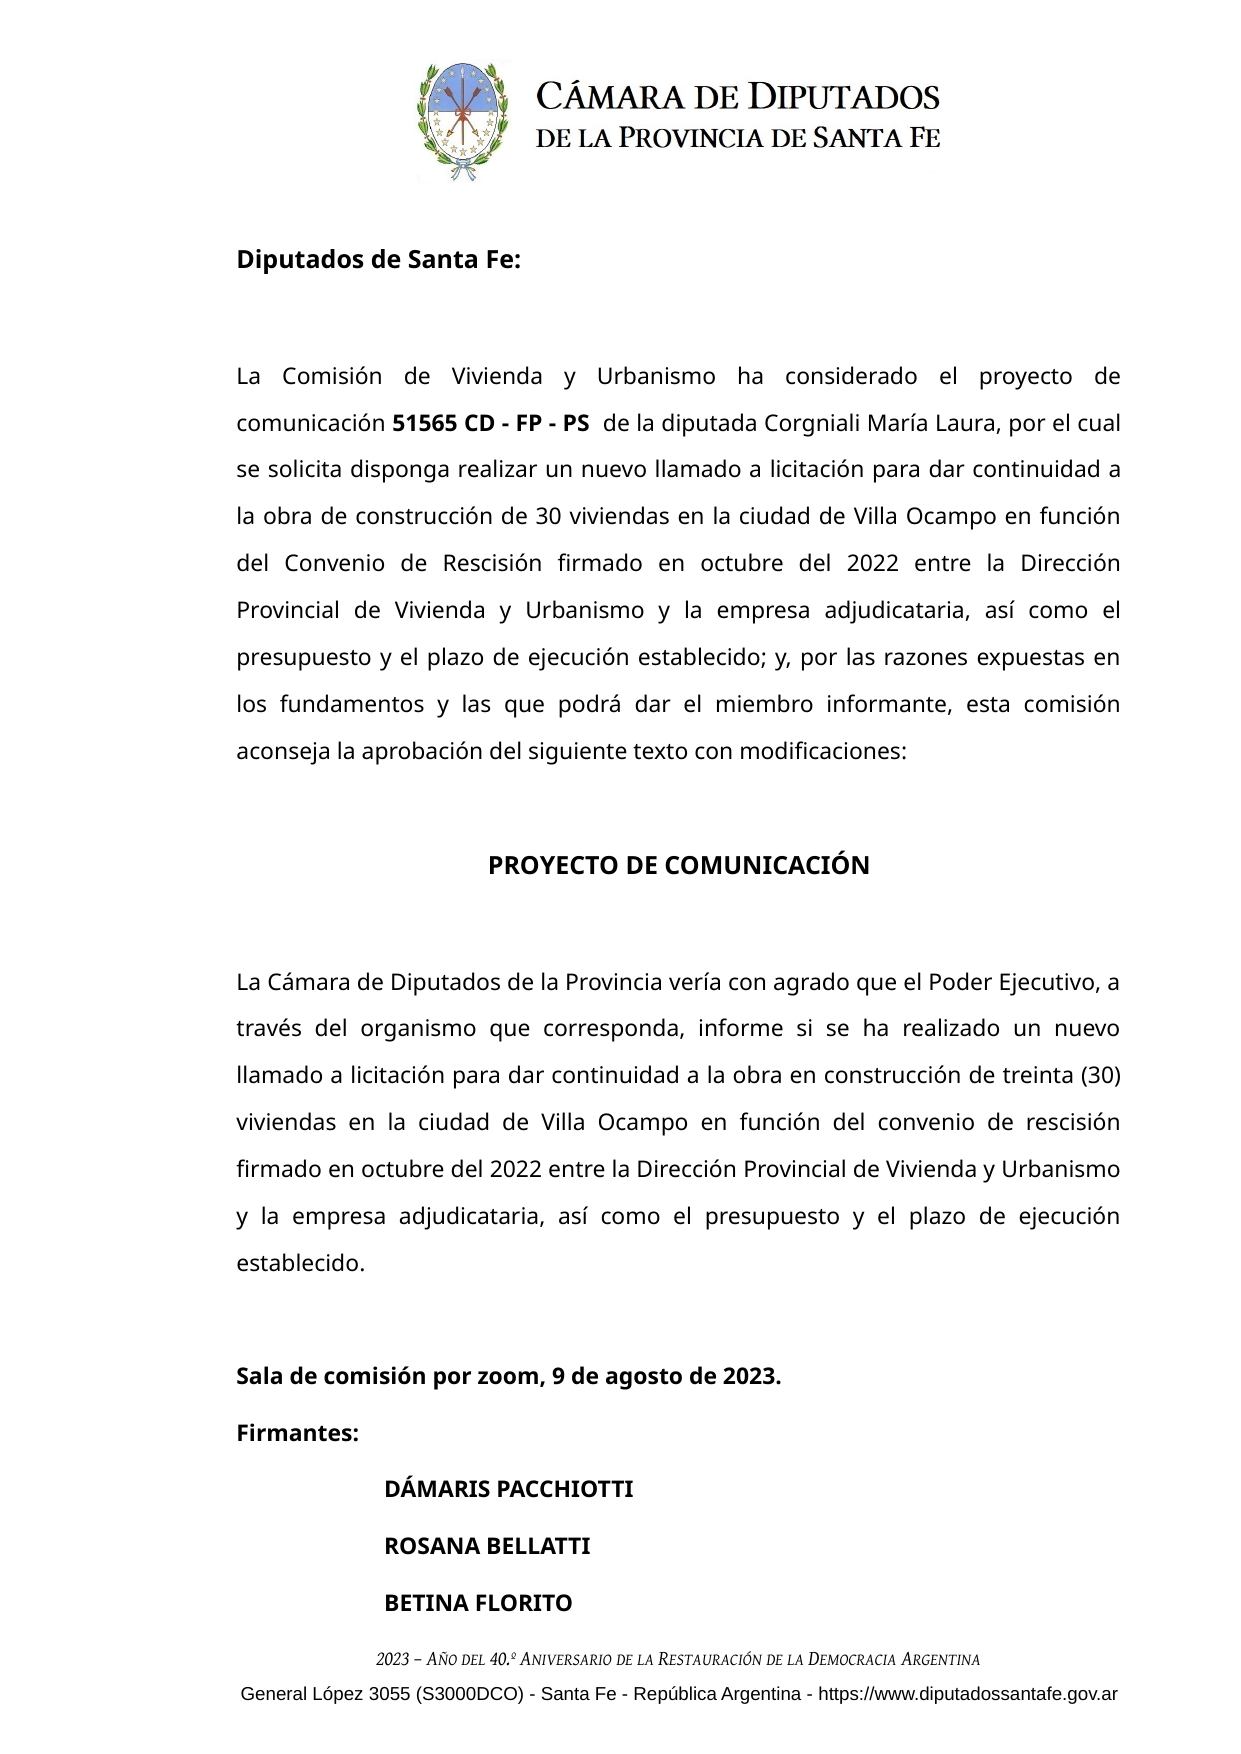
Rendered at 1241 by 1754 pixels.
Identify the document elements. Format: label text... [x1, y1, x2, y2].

text PROYECTO DE COMUNICACIÓN [236, 848, 1122, 882]
text La Comisión de Vivienda y Urbanismo ha considerado el proyecto de comunicación 51565 CD - FP - PS de la diputada Corgniali María Laura, por el cual se solicita disponga realizar un nuevo llamado a licitación para dar continuidad a la obra de construcción de 30 viviendas en la ciudad de Villa Ocampo en función del Convenio de Rescisión firmado en octubre del 2022 entre la Dirección Provincial de Vivienda y Urbanismo y la empresa adjudicataria, así como el presupuesto y el plazo de ejecución establecido; y, por las razones expuestas en los fundamentos y las que podrá dar el miembro informante, esta comisión aconseja la aprobación del siguiente texto con modificaciones: [236, 360, 1122, 766]
picture [413, 59, 945, 183]
text ROSANA BELLATTI [236, 1530, 1122, 1561]
text BETINA FLORITO [236, 1587, 1122, 1618]
text DÁMARIS PACCHIOTTI [236, 1473, 1122, 1505]
text Firmantes: [236, 1417, 1122, 1448]
text La Cámara de Diputados de la Provincia vería con agrado que el Poder Ejecutivo, a través del organismo que corresponda, informe si se ha realizado un nuevo llamado a licitación para dar continuidad a la obra en construcción de treinta (30) viviendas en la ciudad de Villa Ocampo en función del convenio de rescisión firmado en octubre del 2022 entre la Dirección Provincial de Vivienda y Urbanismo y la empresa adjudicataria, así como el presupuesto y el plazo de ejecución establecido. [236, 966, 1122, 1278]
text Sala de comisión por zoom, 9 de agosto de 2023. [236, 1360, 1122, 1391]
text Diputados de Santa Fe: [236, 242, 1122, 276]
